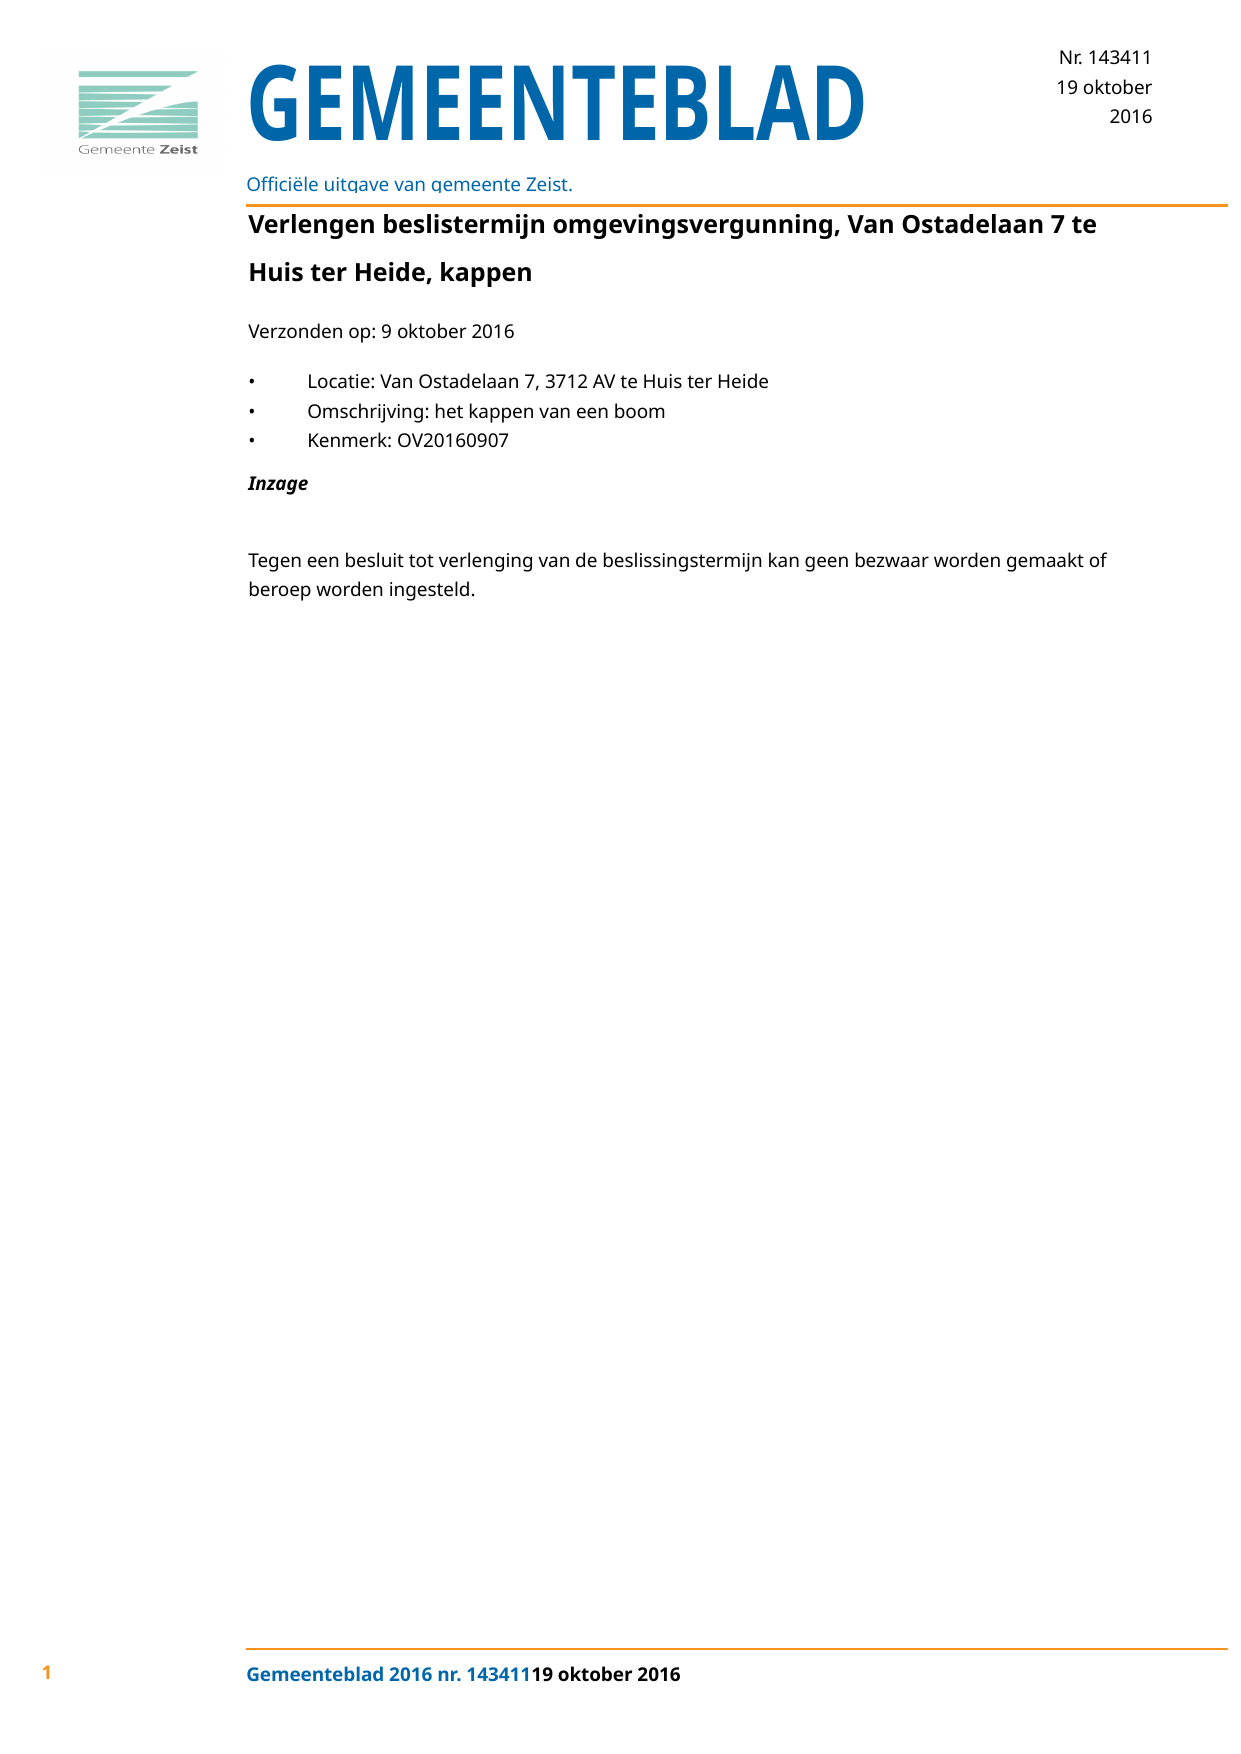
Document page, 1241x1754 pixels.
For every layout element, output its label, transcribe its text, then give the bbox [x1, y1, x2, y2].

text Verzonden op: 9 oktober 2016 [248, 318, 1152, 344]
text Tegen een besluit tot verlenging van de beslissingstermijn kan geen bezwaar worden gemaakt of beroep worden ingesteld. [248, 547, 1152, 602]
list Omschrijving: het kappen van een boom [248, 398, 1152, 424]
list Locatie: Van Ostadelaan 7, 3712 AV te Huis ter Heide [248, 368, 1152, 394]
list Kenmerk: OV20160907 [248, 427, 1152, 453]
text Verlengen beslistermijn omgevingsvergunning, Van Ostadelaan 7 te Huis ter Heide, kappen [248, 207, 1152, 288]
picture [41, 47, 231, 172]
text Inzage [248, 471, 1152, 496]
